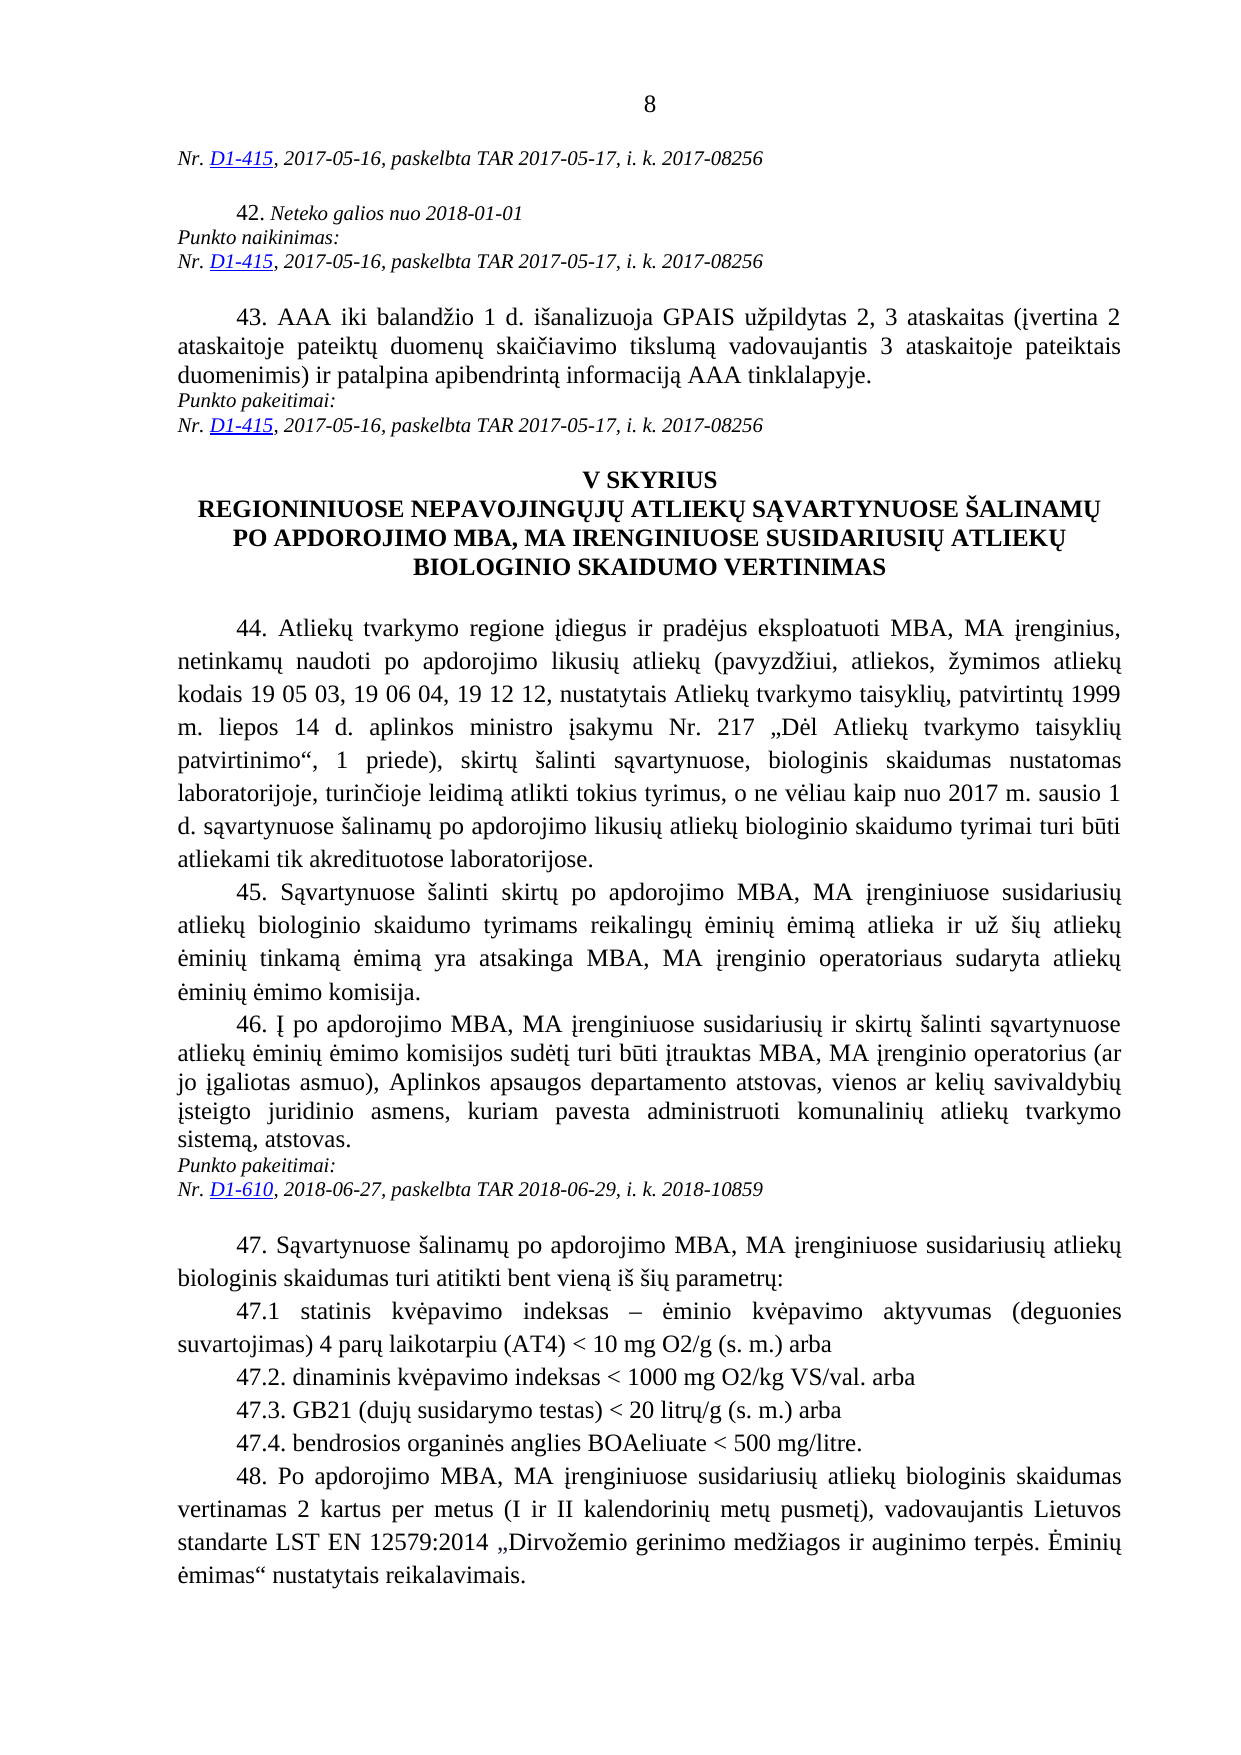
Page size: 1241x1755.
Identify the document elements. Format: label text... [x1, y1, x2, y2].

text 47.4. bendrosios organinės anglies BOAeliuate < 500 mg/litre. [177, 1428, 1122, 1457]
text Nr. D1-415, 2017-05-16, paskelbta TAR 2017-05-17, i. k. 2017-08256 [177, 146, 1122, 170]
text 45. Sąvartynuose šalinti skirtų po apdorojimo MBA, MA įrenginiuose susidariusių atliekų biologinio skaidumo tyrimams reikalingų ėminių ėmimą atlieka ir už šių atliekų ėminių tinkamą ėmimą yra atsakinga MBA, MA įrenginio operatoriaus sudaryta atliekų ėminių ėmimo komisija. [177, 877, 1122, 1005]
text Punkto pakeitimai: [177, 1153, 1122, 1177]
text 43. AAA iki balandžio 1 d. išanalizuoja GPAIS užpildytas 2, 3 ataskaitas (įvertina 2 ataskaitoje pateiktų duomenų skaičiavimo tikslumą vadovaujantis 3 ataskaitoje pateiktais duomenimis) ir patalpina apibendrintą informaciją AAA tinklalapyje. [177, 302, 1122, 388]
text 47. Sąvartynuose šalinamų po apdorojimo MBA, MA įrenginiuose susidariusių atliekų biologinis skaidumas turi atitikti bent vieną iš šių parametrų: [177, 1230, 1122, 1292]
text Punkto naikinimas: [177, 225, 1122, 249]
text 47.3. GB21 (dujų susidarymo testas) < 20 litrų/g (s. m.) arba [177, 1395, 1122, 1424]
text Punkto pakeitimai: [177, 388, 1122, 412]
text Nr. D1-610, 2018-06-27, paskelbta TAR 2018-06-29, i. k. 2018-10859 [177, 1177, 1122, 1201]
text 42. Neteko galios nuo 2018-01-01 [177, 199, 1122, 225]
text 47.1 statinis kvėpavimo indeksas – ėminio kvėpavimo aktyvumas (deguonies suvartojimas) 4 parų laikotarpiu (AT4) < 10 mg O2/g (s. m.) arba [177, 1296, 1122, 1358]
text Nr. D1-415, 2017-05-16, paskelbta TAR 2017-05-17, i. k. 2017-08256 [177, 249, 1122, 273]
text Nr. D1-415, 2017-05-16, paskelbta TAR 2017-05-17, i. k. 2017-08256 [177, 412, 1122, 437]
text 48. Po apdorojimo MBA, MA įrenginiuose susidariusių atliekų biologinis skaidumas vertinamas 2 kartus per metus (I ir II kalendorinių metų pusmetį), vadovaujantis Lietuvos standarte LST EN 12579:2014 „Dirvožemio gerinimo medžiagos ir auginimo terpės. Ėminių ėmimas“ nustatytais reikalavimais. [177, 1461, 1122, 1589]
text 47.2. dinaminis kvėpavimo indeksas < 1000 mg O2/kg VS/val. arba [177, 1362, 1122, 1391]
text V SKYRIUS [177, 465, 1122, 494]
text 46. Į po apdorojimo MBA, MA įrenginiuose susidariusių ir skirtų šalinti sąvartynuose atliekų ėminių ėmimo komisijos sudėtį turi būti įtrauktas MBA, MA įrenginio operatorius (ar jo įgaliotas asmuo), Aplinkos apsaugos departamento atstovas, vienos ar kelių savivaldybių įsteigto juridinio asmens, kuriam pavesta administruoti komunalinių atliekų tvarkymo sistemą, atstovas. [177, 1009, 1122, 1153]
text 44. Atliekų tvarkymo regione įdiegus ir pradėjus eksploatuoti MBA, MA įrenginius, netinkamų naudoti po apdorojimo likusių atliekų (pavyzdžiui, atliekos, žymimos atliekų kodais 19 05 03, 19 06 04, 19 12 12, nustatytais Atliekų tvarkymo taisyklių, patvirtintų 1999 m. liepos 14 d. aplinkos ministro įsakymu Nr. 217 „Dėl Atliekų tvarkymo taisyklių patvirtinimo“, 1 priede), skirtų šalinti sąvartynuose, biologinis skaidumas nustatomas laboratorijoje, turinčioje leidimą atlikti tokius tyrimus, o ne vėliau kaip nuo 2017 m. sausio 1 d. sąvartynuose šalinamų po apdorojimo likusių atliekų biologinio skaidumo tyrimai turi būti atliekami tik akredituotose laboratorijose. [177, 613, 1122, 873]
text REGIONINIUOSE NEPAVOJINGŲJŲ ATLIEKŲ SĄVARTYNUOSE ŠALINamų po apdorojimo MBA, MA IRENGINIUOSE SUSIDARIUSIŲ atliekų biologinio skaidumo vertinimas [177, 494, 1122, 580]
